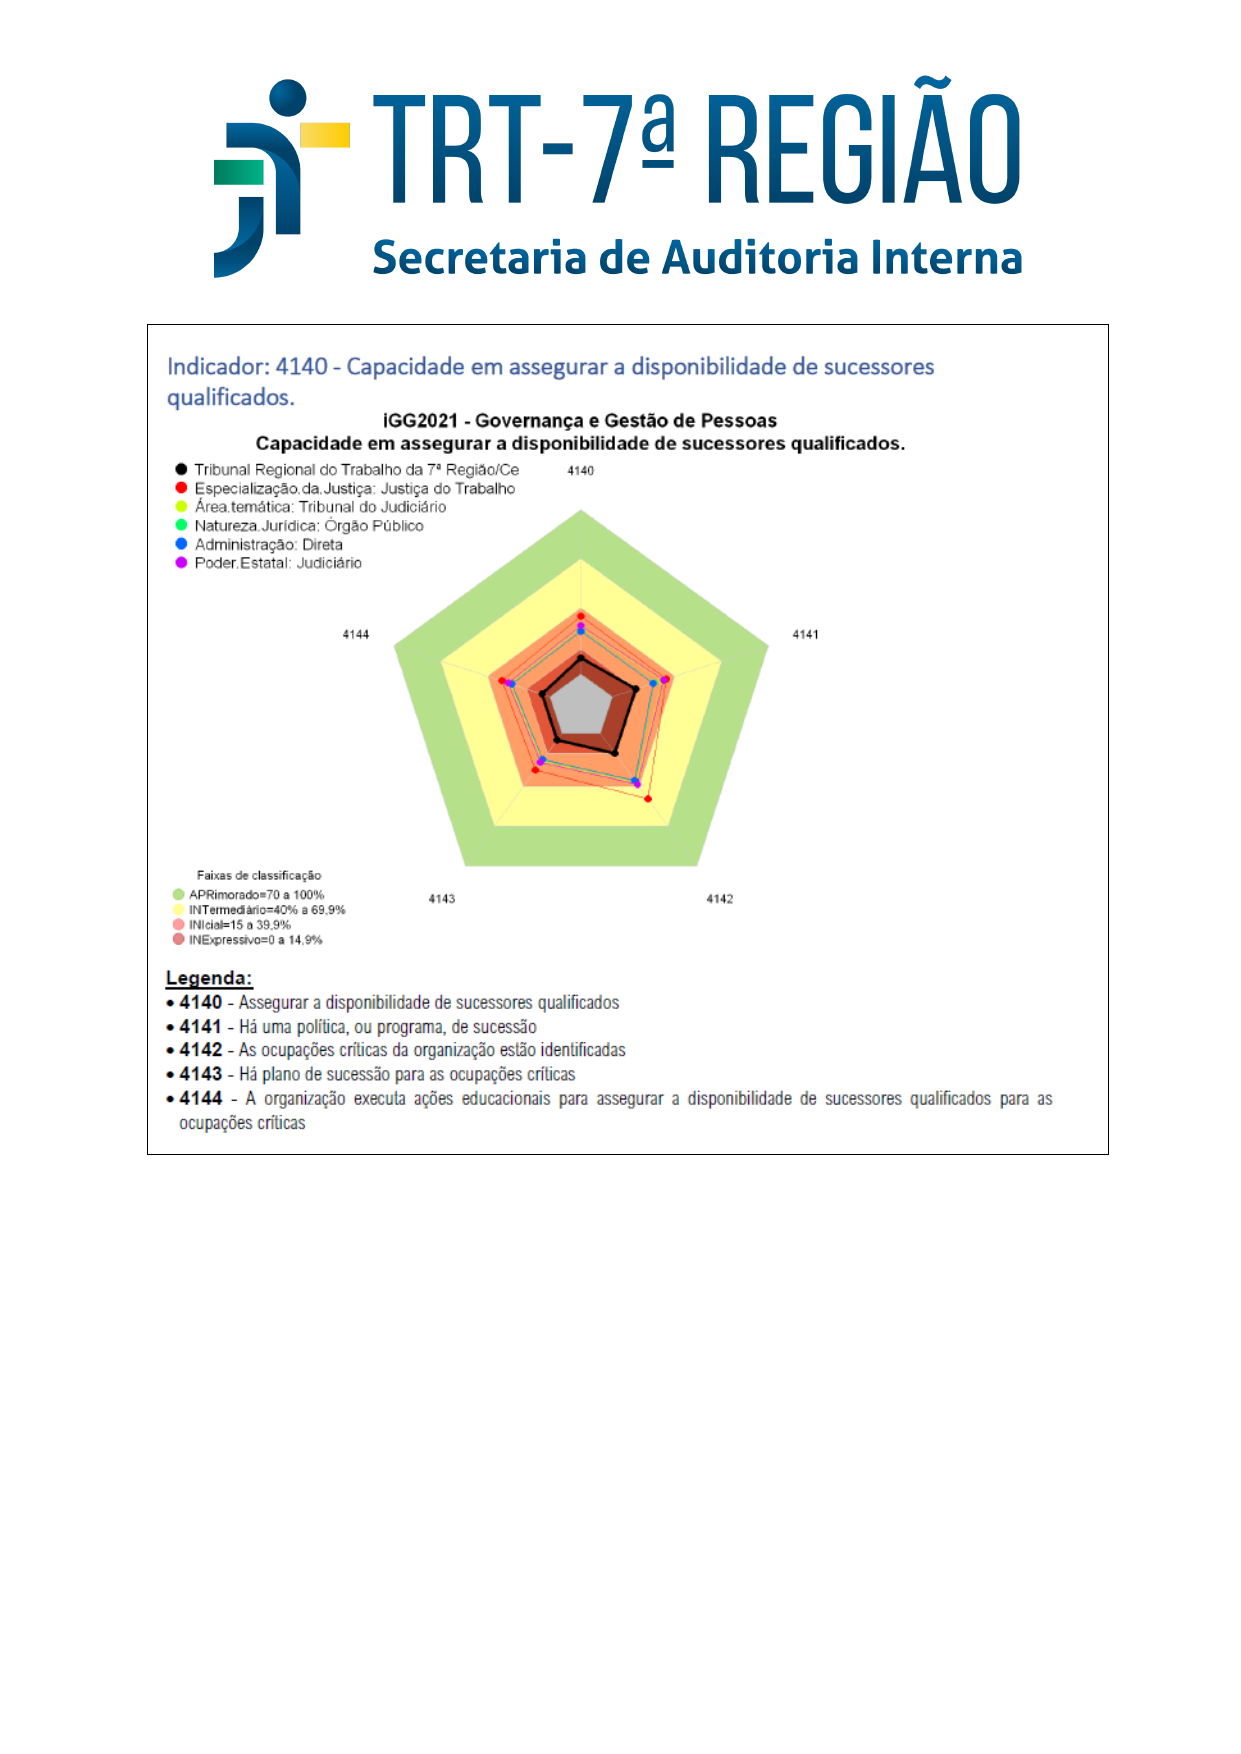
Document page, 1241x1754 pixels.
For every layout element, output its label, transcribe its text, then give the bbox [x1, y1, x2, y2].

picture [159, 345, 1075, 1142]
picture [208, 57, 1027, 299]
table_cell Providências adotadas: Manifestação da Secretaria de Gestão de Pessoas: O Plano de Contribuição já foi proposto considerando o resultado do iGG, e embora não esgote todos os indicadores com avaliação inexpressiva ou inicial, tem ampla abrangência (tem iniciativas pertinentes a 9 dos 13 indicadores desse universo). Vide tabela em anexo (ao final do documento). Manifestação da Secretaria de Gestão Estratégica: Coube à Secretaria de Gestão Estratégica - SGE, auxiliar a Secretaria-Geral da Presidência na coleta e consolidação das informações necessárias para o envio do questionário do IGG-TCU 2021. Seguem abaixo excertos da avaliação do TRT7 para o IGG-TCU 2021 em relação aos itens que consolidaram o iGestPessoas 2021. Resumo dos resultados da autoavaliação da organização (TCU 2021): iGestPessoas 2021: 70,1% (Aprimorado) [148, 325, 1108, 1154]
